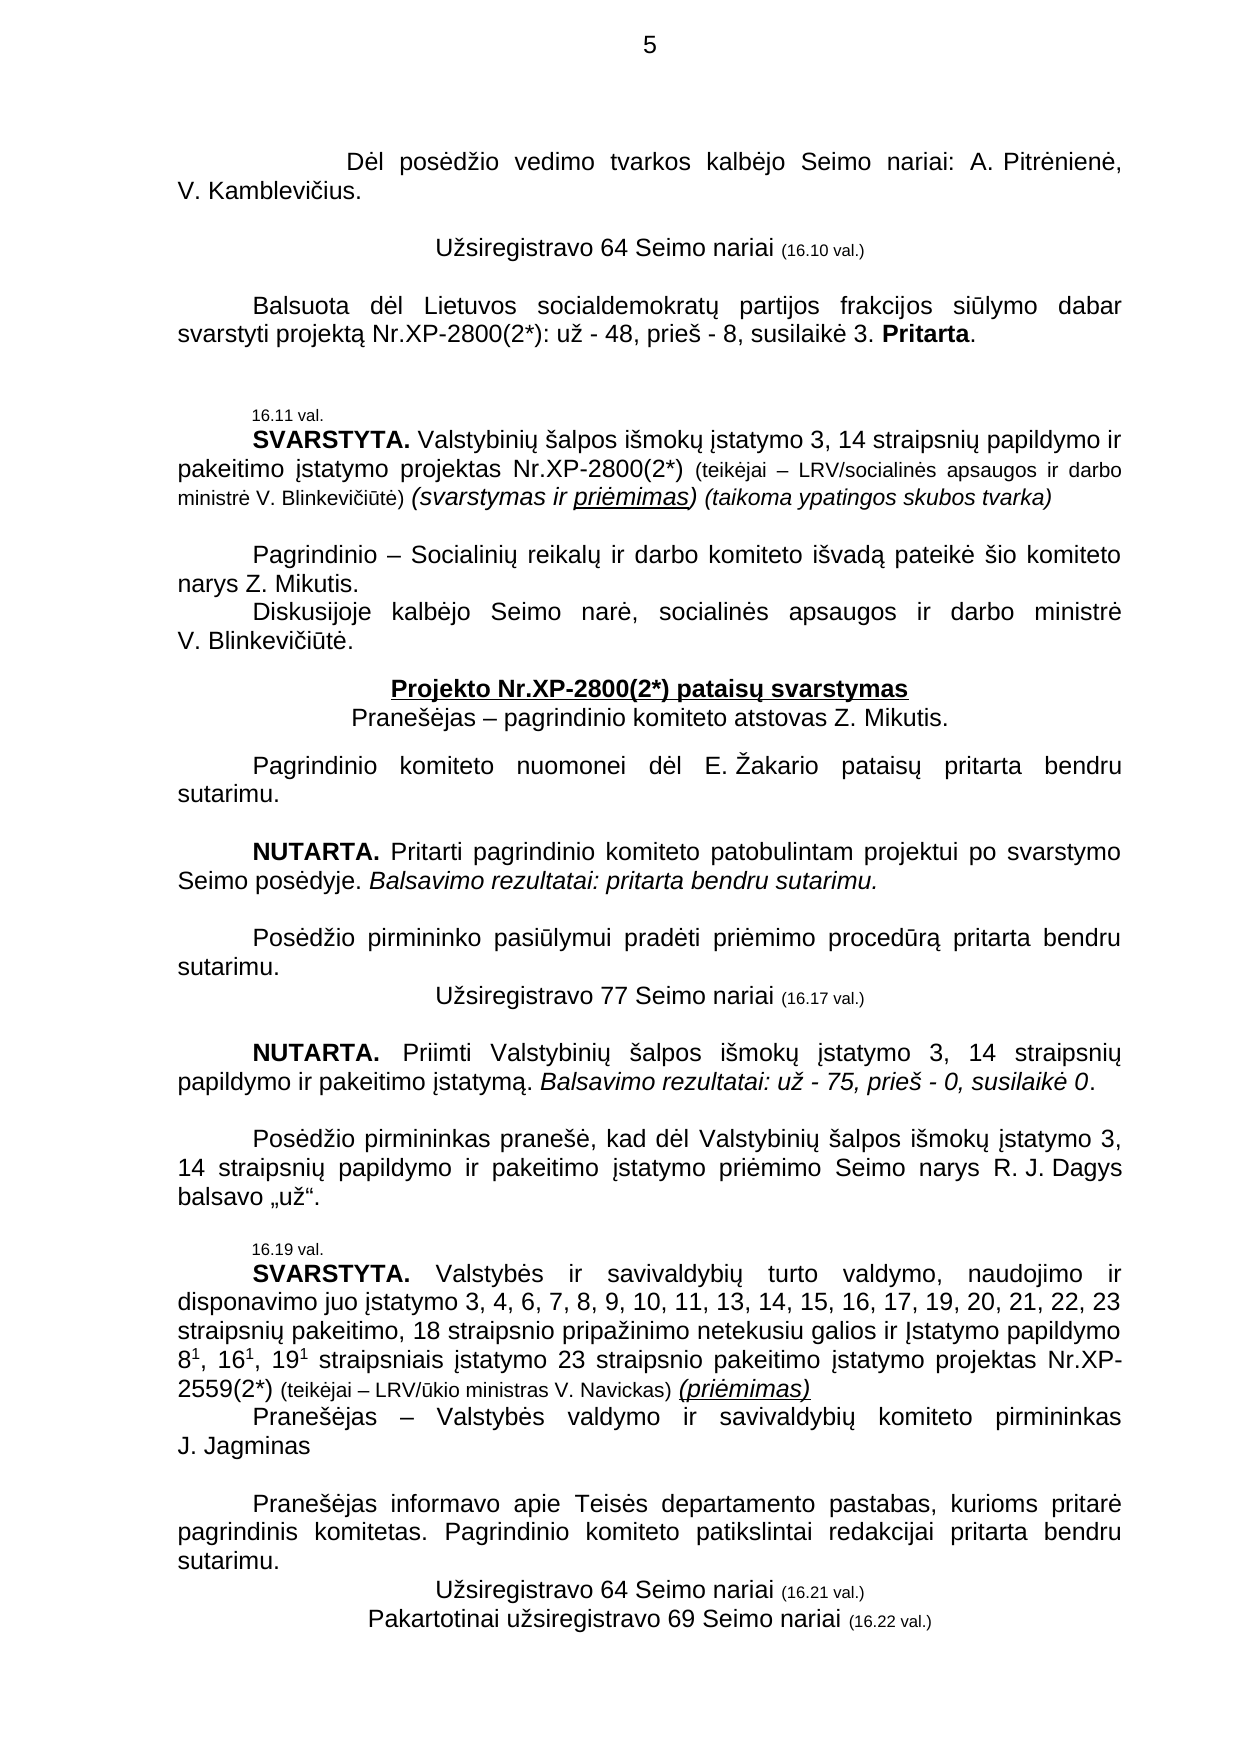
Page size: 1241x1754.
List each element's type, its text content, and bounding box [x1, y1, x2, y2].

text SVARSTYTA. Valstybinių šalpos išmokų įstatymo 3, 14 straipsnių papildymo ir pakeitimo įstatymo projektas Nr.XP-2800(2*) (teikėjai – LRV/socialinės apsaugos ir darbo ministrė V. Blinkevičiūtė) (svarstymas ir priėmimas) (taikoma ypatingos skubos tvarka) [177, 425, 1122, 511]
text Pagrindinio – Socialinių reikalų ir darbo komiteto išvadą pateikė šio komiteto narys Z. Mikutis. [177, 540, 1122, 597]
text SVARSTYTA. Valstybės ir savivaldybių turto valdymo, naudojimo ir disponavimo juo įstatymo 3, 4, 6, 7, 8, 9, 10, 11, 13, 14, 15, 16, 17, 19, 20, 21, 22, 23 straipsnių pakeitimo, 18 straipsnio pripažinimo netekusiu galios ir Įstatymo papildymo 81, 161, 191 straipsniais įstatymo 23 straipsnio pakeitimo įstatymo projektas Nr.XP-2559(2*) (teikėjai – LRV/ūkio ministras V. Navickas) (priėmimas) [177, 1258, 1122, 1402]
text Pagrindinio komiteto nuomonei dėl E. Žakario pataisų pritarta bendru sutarimu. [177, 751, 1122, 808]
text Posėdžio pirmininko pasiūlymui pradėti priėmimo procedūrą pritarta bendru sutarimu. [177, 923, 1122, 981]
text 16.11 val. [177, 406, 1122, 425]
text Balsuota dėl Lietuvos socialdemokratų partijos frakcijos siūlymo dabar svarstyti projektą Nr.XP-2800(2*): už - 48, prieš - 8, susilaikė 3. Pritarta. [177, 291, 1122, 348]
text Diskusijoje kalbėjo Seimo narė, socialinės apsaugos ir darbo ministrė V. Blinkevičiūtė. [177, 597, 1122, 655]
text Posėdžio pirmininkas pranešė, kad dėl Valstybinių šalpos išmokų įstatymo 3, 14 straipsnių papildymo ir pakeitimo įstatymo priėmimo Seimo narys R. J. Dagys balsavo „už“. [177, 1124, 1122, 1211]
text Pranešėjas – pagrindinio komiteto atstovas Z. Mikutis. [177, 703, 1122, 731]
text 16.19 val. [177, 1239, 1122, 1258]
text Pranešėjas – Valstybės valdymo ir savivaldybių komiteto pirmininkas J. Jagminas [177, 1402, 1122, 1460]
text Užsiregistravo 64 Seimo nariai (16.21 val.) [177, 1575, 1122, 1603]
text Pranešėjas informavo apie Teisės departamento pastabas, kurioms pritarė pagrindinis komitetas. Pagrindinio komiteto patikslintai redakcijai pritarta bendru sutarimu. [177, 1488, 1122, 1575]
text Pakartotinai užsiregistravo 69 Seimo nariai (16.22 val.) [177, 1603, 1122, 1632]
subtitle Projekto Nr.XP-2800(2*) pataisų svarstymas [177, 674, 1122, 703]
text NUTARTA. Priimti Valstybinių šalpos išmokų įstatymo 3, 14 straipsnių papildymo ir pakeitimo įstatymą. Balsavimo rezultatai: už - 75, prieš - 0, susilaikė 0. [177, 1038, 1122, 1096]
text Dėl posėdžio vedimo tvarkos kalbėjo Seimo nariai: A. Pitrėnienė, V. Kamblevičius. [177, 147, 1122, 204]
text Užsiregistravo 64 Seimo nariai (16.10 val.) [177, 233, 1122, 262]
text Užsiregistravo 77 Seimo nariai (16.17 val.) [177, 981, 1122, 1009]
text NUTARTA. Pritarti pagrindinio komiteto patobulintam projektui po svarstymo Seimo posėdyje. Balsavimo rezultatai: pritarta bendru sutarimu. [177, 837, 1122, 894]
